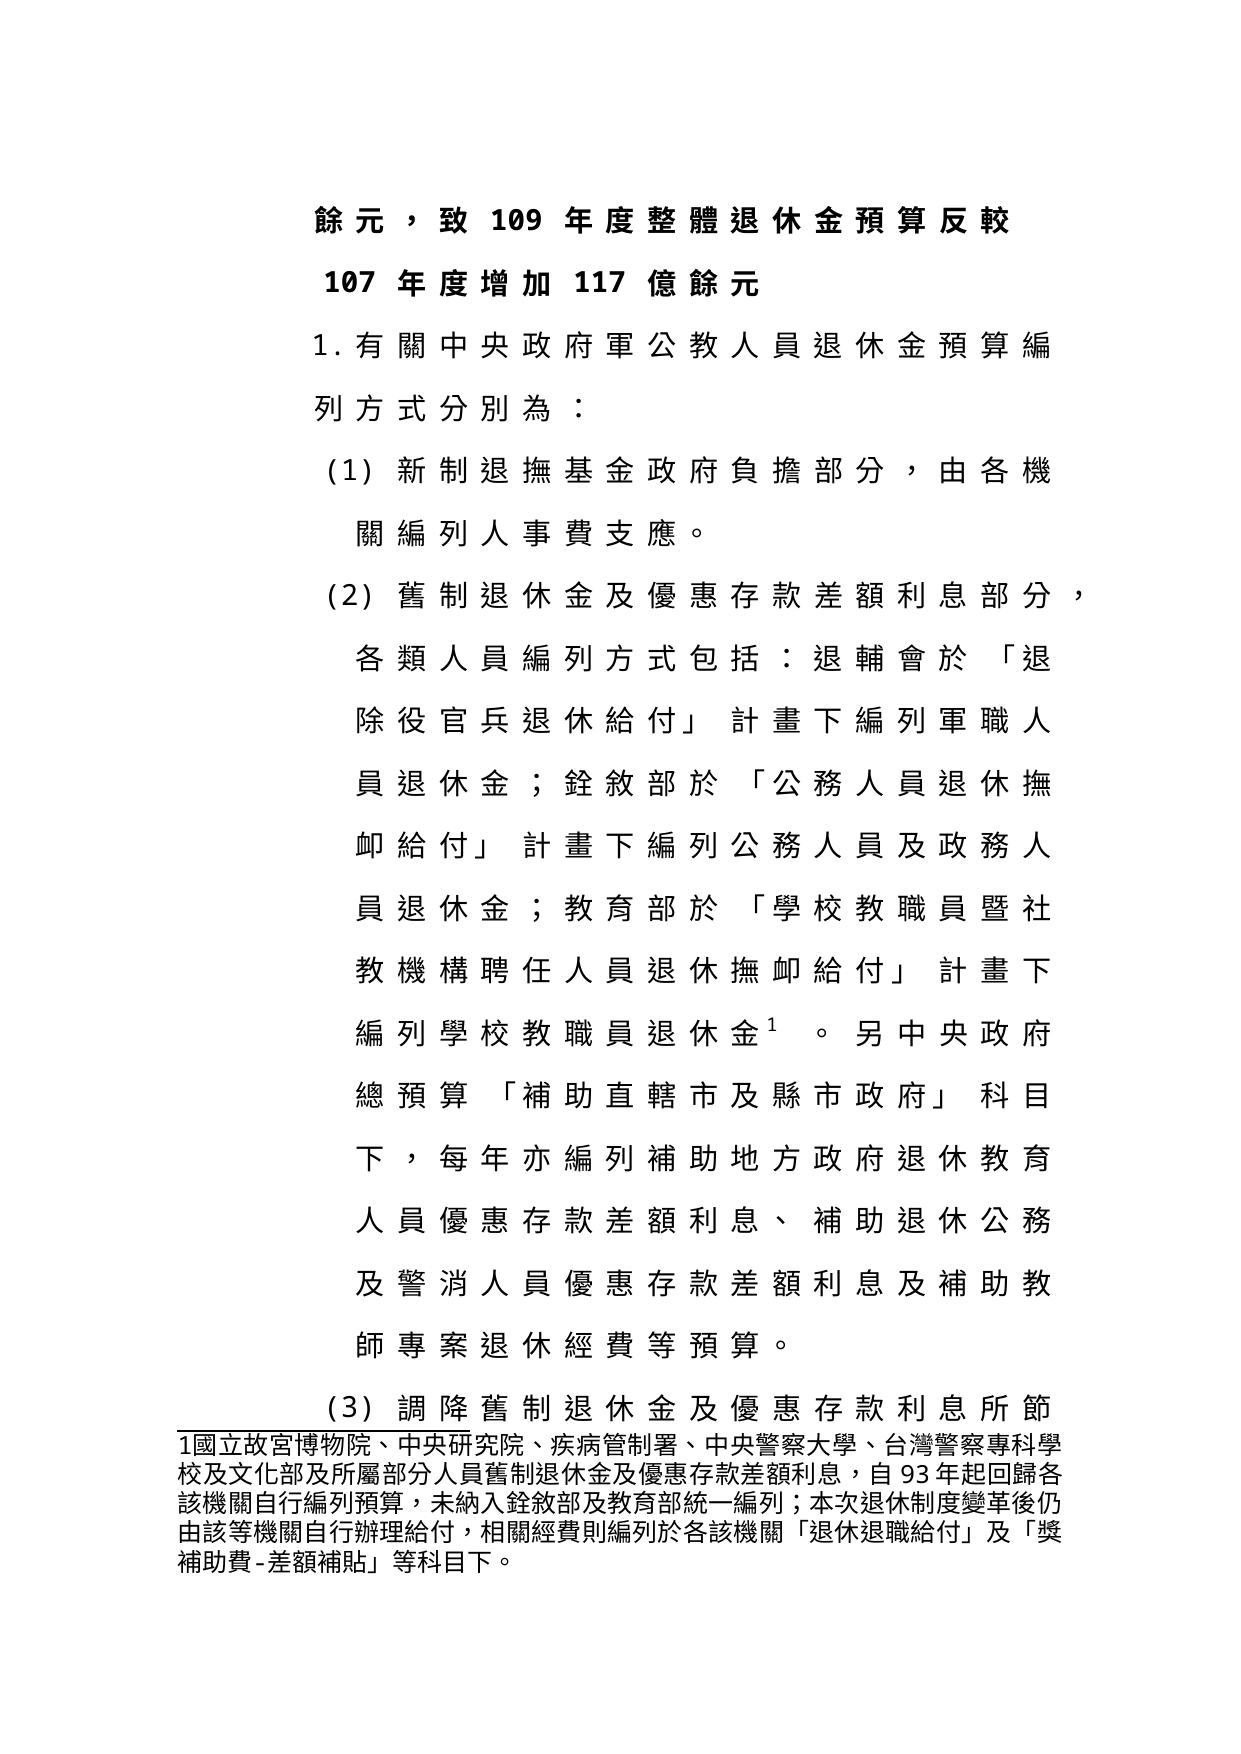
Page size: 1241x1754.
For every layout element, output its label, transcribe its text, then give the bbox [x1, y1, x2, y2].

text 國立故宮博物院、中央研究院、疾病管制署、中央警察大學、台灣警察專科學校及文化部及所屬部分人員舊制退休金及優惠存款差額利息，自93年起回歸各該機關自行編列預算，未納入銓敘部及教育部統一編列；本次退休制度變革後仍由該等機關自行辦理給付，相關經費則編列於各該機關「退休退職給付」及「獎補助費-差額補貼」等科目下。 [177, 1431, 1063, 1577]
text (1)新制退撫基金政府負擔部分，由各機關編列人事費支應。 [301, 427, 1058, 552]
text 餘元，致109年度整體退休金預算反較107年度增加117億餘元 [242, 177, 1058, 302]
text (3)調降舊制退休金及優惠存款利息所節 [299, 1365, 1058, 1427]
text (2)舊制退休金及優惠存款差額利息部分，各類人員編列方式包括：退輔會於「退除役官兵退休給付」計畫下編列軍職人員退休金；銓敘部於「公務人員退休撫卹給付」計畫下編列公務人員及政務人員退休金；教育部於「學校教職員暨社教機構聘任人員退休撫卹給付」計畫下編列學校教職員退休金。另中央政府總預算「補助直轄市及縣市政府」科目下，每年亦編列補助地方政府退休教育人員優惠存款差額利息、補助退休公務及警消人員優惠存款差額利息及補助教師專案退休經費等預算。 [304, 552, 1058, 1365]
text 1.有關中央政府軍公教人員退休金預算編列方式分別為： [271, 302, 1058, 427]
